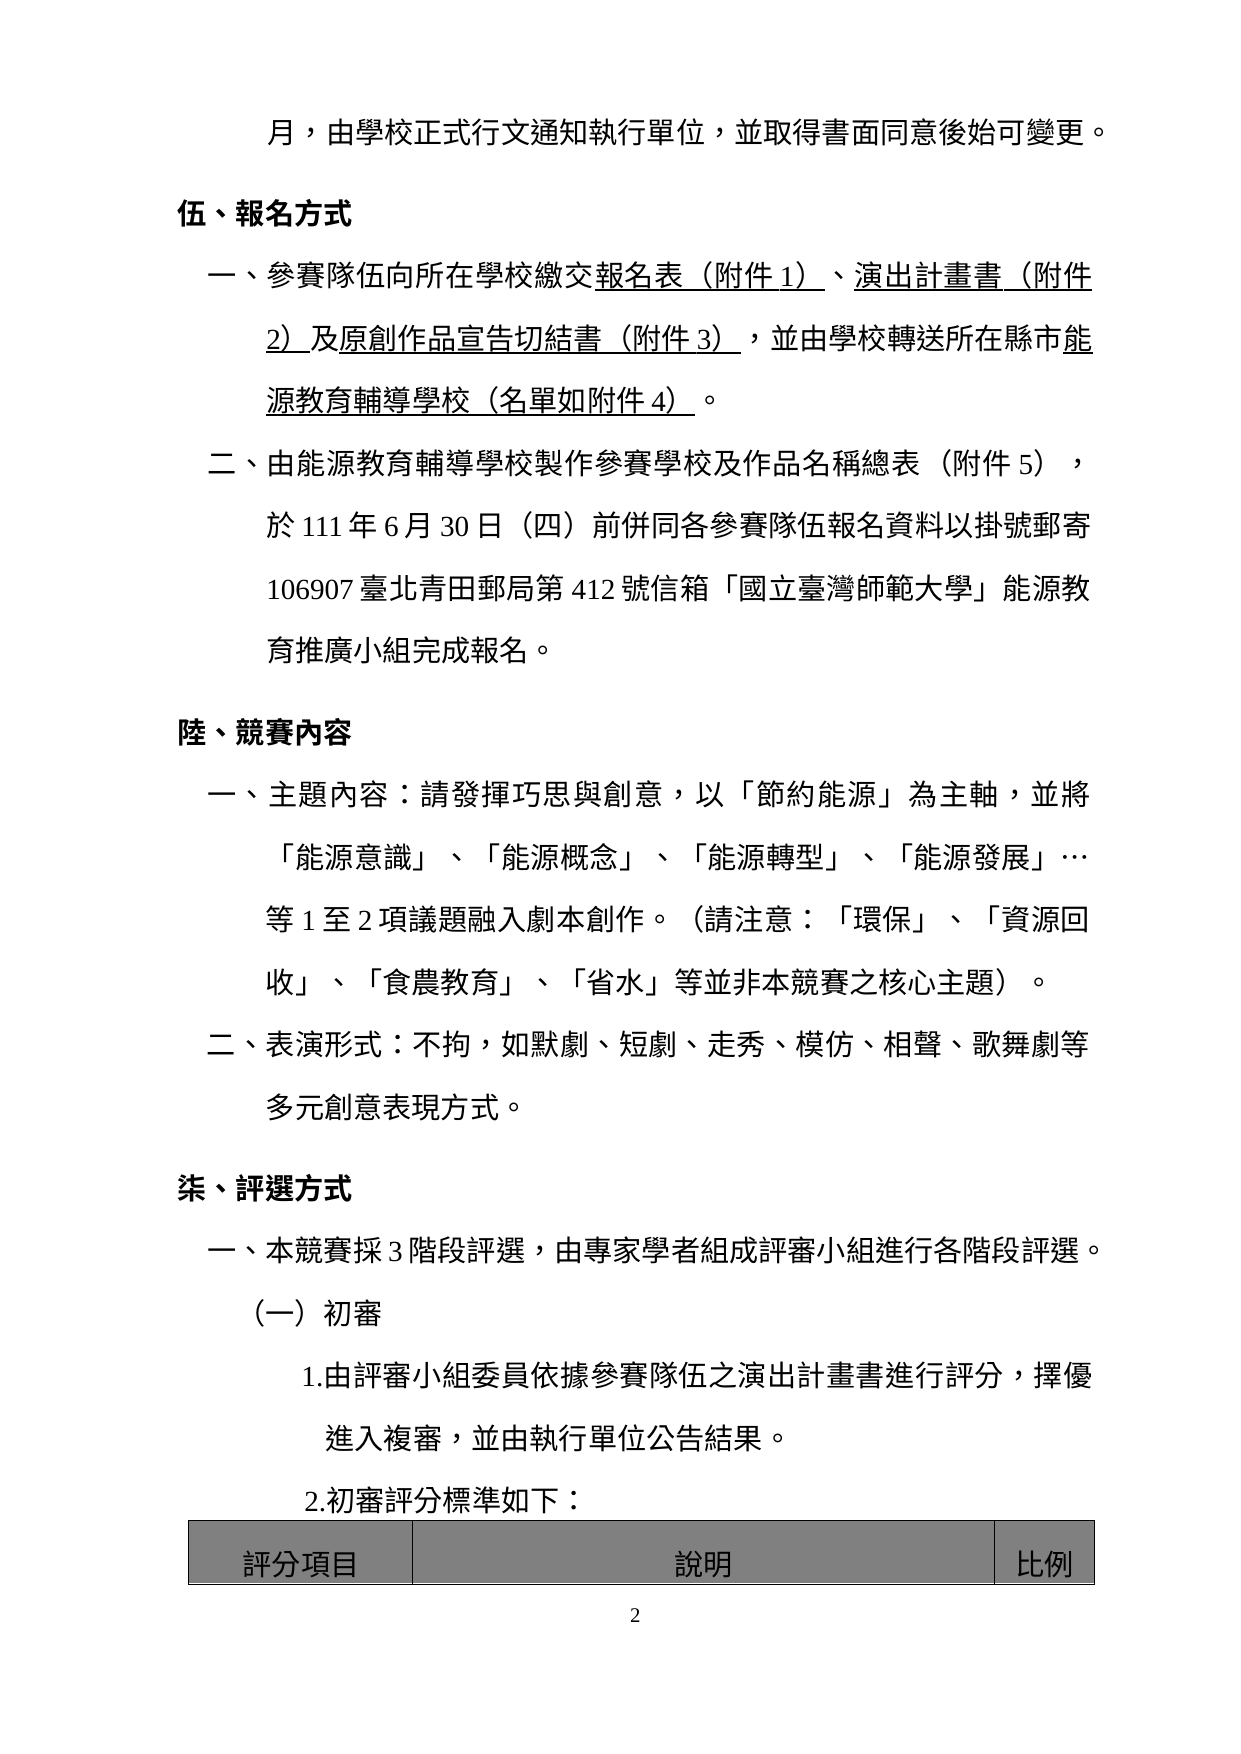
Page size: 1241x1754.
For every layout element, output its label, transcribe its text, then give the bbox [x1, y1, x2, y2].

text 一、參賽隊伍向所在學校繳交報名表（附件1）、演出計畫書（附件2）及原創作品宣告切結書（附件3），並由學校轉送所在縣市能源教育輔導學校（名單如附件4）。 [207, 232, 1092, 420]
text 一、主題內容：請發揮巧思與創意，以「節約能源」為主軸，並將「能源意識」、「能源概念」、「能源轉型」、「能源發展」…等1至2項議題融入劇本創作。（請注意：「環保」、「資源回收」、「食農教育」、「省水」等並非本競賽之核心主題）。 [207, 751, 1092, 1001]
table_header 比例 [995, 1521, 1094, 1583]
text 二、由能源教育輔導學校製作參賽學校及作品名稱總表（附件5），於111年6月30日（四）前併同各參賽隊伍報名資料以掛號郵寄106907臺北青田郵局第412號信箱「國立臺灣師範大學」能源教育推廣小組完成報名。 [207, 420, 1092, 670]
table_header 說明 [413, 1521, 994, 1583]
text 三、若有特殊情況需變更指導教師及參賽學生者，須於決審日前一個月，由學校正式行文通知執行單位，並取得書面同意後始可變更。 [209, 89, 1092, 151]
text 2.初審評分標準如下： [304, 1457, 1092, 1520]
text 伍、報名方式 [177, 170, 1092, 232]
text 柒、評選方式 [177, 1145, 1092, 1207]
text 一、本競賽採3階段評選，由專家學者組成評審小組進行各階段評選。 [207, 1207, 1092, 1270]
text 1.由評審小組委員依據參賽隊伍之演出計畫書進行評分，擇優進入複審，並由執行單位公告結果。 [301, 1332, 1092, 1457]
text 二、表演形式：不拘，如默劇、短劇、走秀、模仿、相聲、歌舞劇等多元創意表現方式。 [207, 1001, 1092, 1126]
text （一）初審 [236, 1270, 1092, 1332]
table_header 評分項目 [189, 1521, 412, 1583]
text 陸、競賽內容 [177, 689, 1092, 751]
